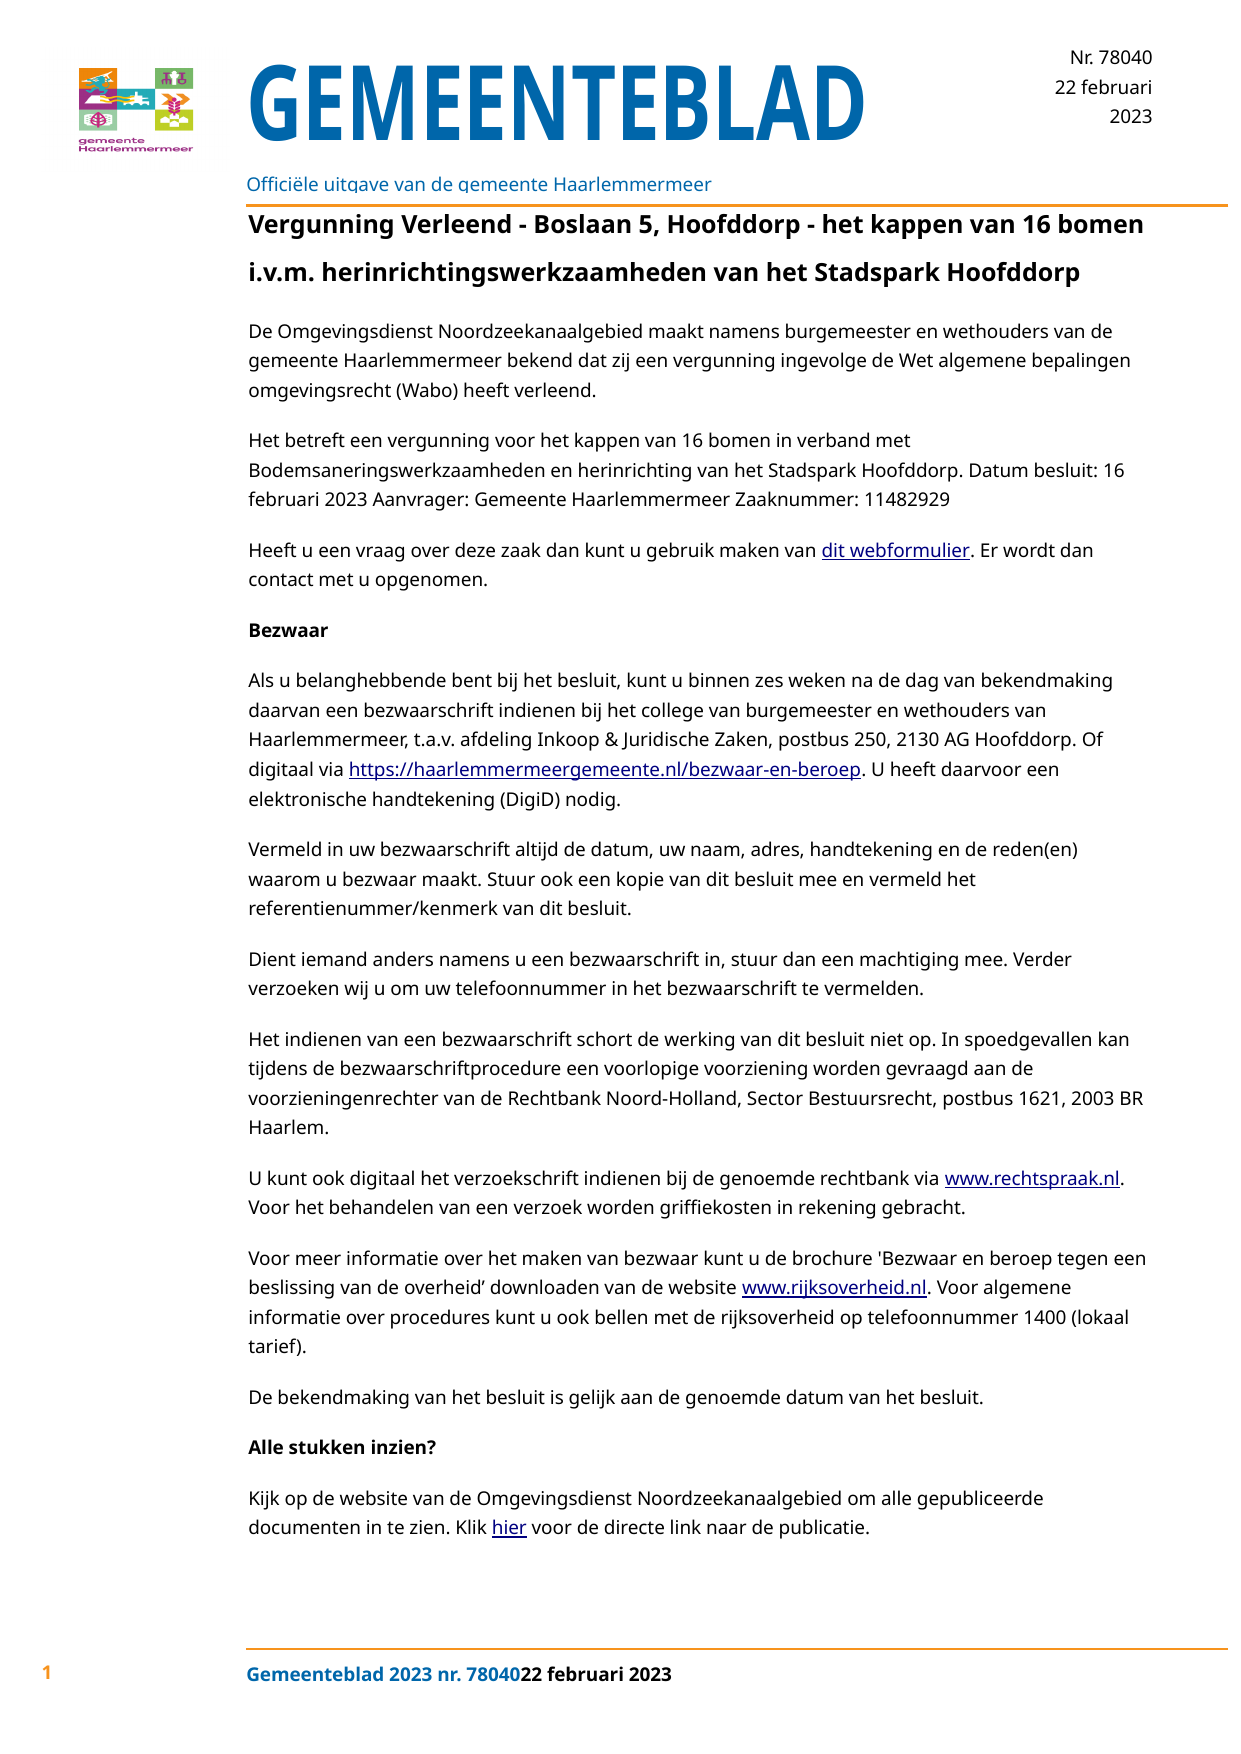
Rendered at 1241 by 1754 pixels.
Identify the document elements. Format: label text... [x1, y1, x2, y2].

text U kunt ook digitaal het verzoekschrift indienen bij de genoemde rechtbank via www.rechtspraak.nl. Voor het behandelen van een verzoek worden griffiekosten in rekening gebracht. [248, 1165, 1152, 1220]
text Het betreft een vergunning voor het kappen van 16 bomen in verband met Bodemsaneringswerkzaamheden en herinrichting van het Stadspark Hoofddorp. Datum besluit: 16 februari 2023 Aanvrager: Gemeente Haarlemmermeer Zaaknummer: 11482929 [248, 427, 1152, 512]
text De bekendmaking van het besluit is gelijk aan de genoemde datum van het besluit. [248, 1384, 1152, 1410]
text Dient iemand anders namens u een bezwaarschrift in, stuur dan een machtiging mee. Verder verzoeken wij u om uw telefoonnummer in het bezwaarschrift te vermelden. [248, 946, 1152, 1001]
text Vergunning Verleend - Boslaan 5, Hoofddorp - het kappen van 16 bomen i.v.m. herinrichtingswerkzaamheden van het Stadspark Hoofddorp [248, 207, 1152, 288]
text Vermeld in uw bezwaarschrift altijd de datum, uw naam, adres, handtekening en de reden(en) waarom u bezwaar maakt. Stuur ook een kopie van dit besluit mee en vermeld het referentienummer/kenmerk van dit besluit. [248, 836, 1152, 921]
text Heeft u een vraag over deze zaak dan kunt u gebruik maken van dit webformulier. Er wordt dan contact met u opgenomen. [248, 537, 1152, 592]
text Bezwaar [248, 617, 1152, 643]
text Alle stukken inzien? [248, 1434, 1152, 1460]
text Als u belanghebbende bent bij het besluit, kunt u binnen zes weken na de dag van bekendmaking daarvan een bezwaarschrift indienen bij het college van burgemeester en wethouders van Haarlemmermeer, t.a.v. afdeling Inkoop & Juridische Zaken, postbus 250, 2130 AG Hoofddorp. Of digitaal via https://haarlemmermeergemeente.nl/bezwaar-en-beroep. U heeft daarvoor een elektronische handtekening (DigiD) nodig. [248, 667, 1152, 812]
text Het indienen van een bezwaarschrift schort de werking van dit besluit niet op. In spoedgevallen kan tijdens de bezwaarschriftprocedure een voorlopige voorziening worden gevraagd aan de voorzieningenrechter van de Rechtbank Noord-Holland, Sector Bestuursrecht, postbus 1621, 2003 BR Haarlem. [248, 1026, 1152, 1140]
text De Omgevingsdienst Noordzeekanaalgebied maakt namens burgemeester en wethouders van de gemeente Haarlemmermeer bekend dat zij een vergunning ingevolge de Wet algemene bepalingen omgevingsrecht (Wabo) heeft verleend. [248, 318, 1152, 403]
text Voor meer informatie over het maken van bezwaar kunt u de brochure 'Bezwaar en beroep tegen een beslissing van de overheid’ downloaden van de website www.rijksoverheid.nl. Voor algemene informatie over procedures kunt u ook bellen met de rijksoverheid op telefoonnummer 1400 (lokaal tarief). [248, 1245, 1152, 1359]
picture [41, 47, 231, 172]
text Kijk op de website van de Omgevingsdienst Noordzeekanaalgebied om alle gepubliceerde documenten in te zien. Klik hier voor de directe link naar de publicatie. [248, 1485, 1152, 1540]
